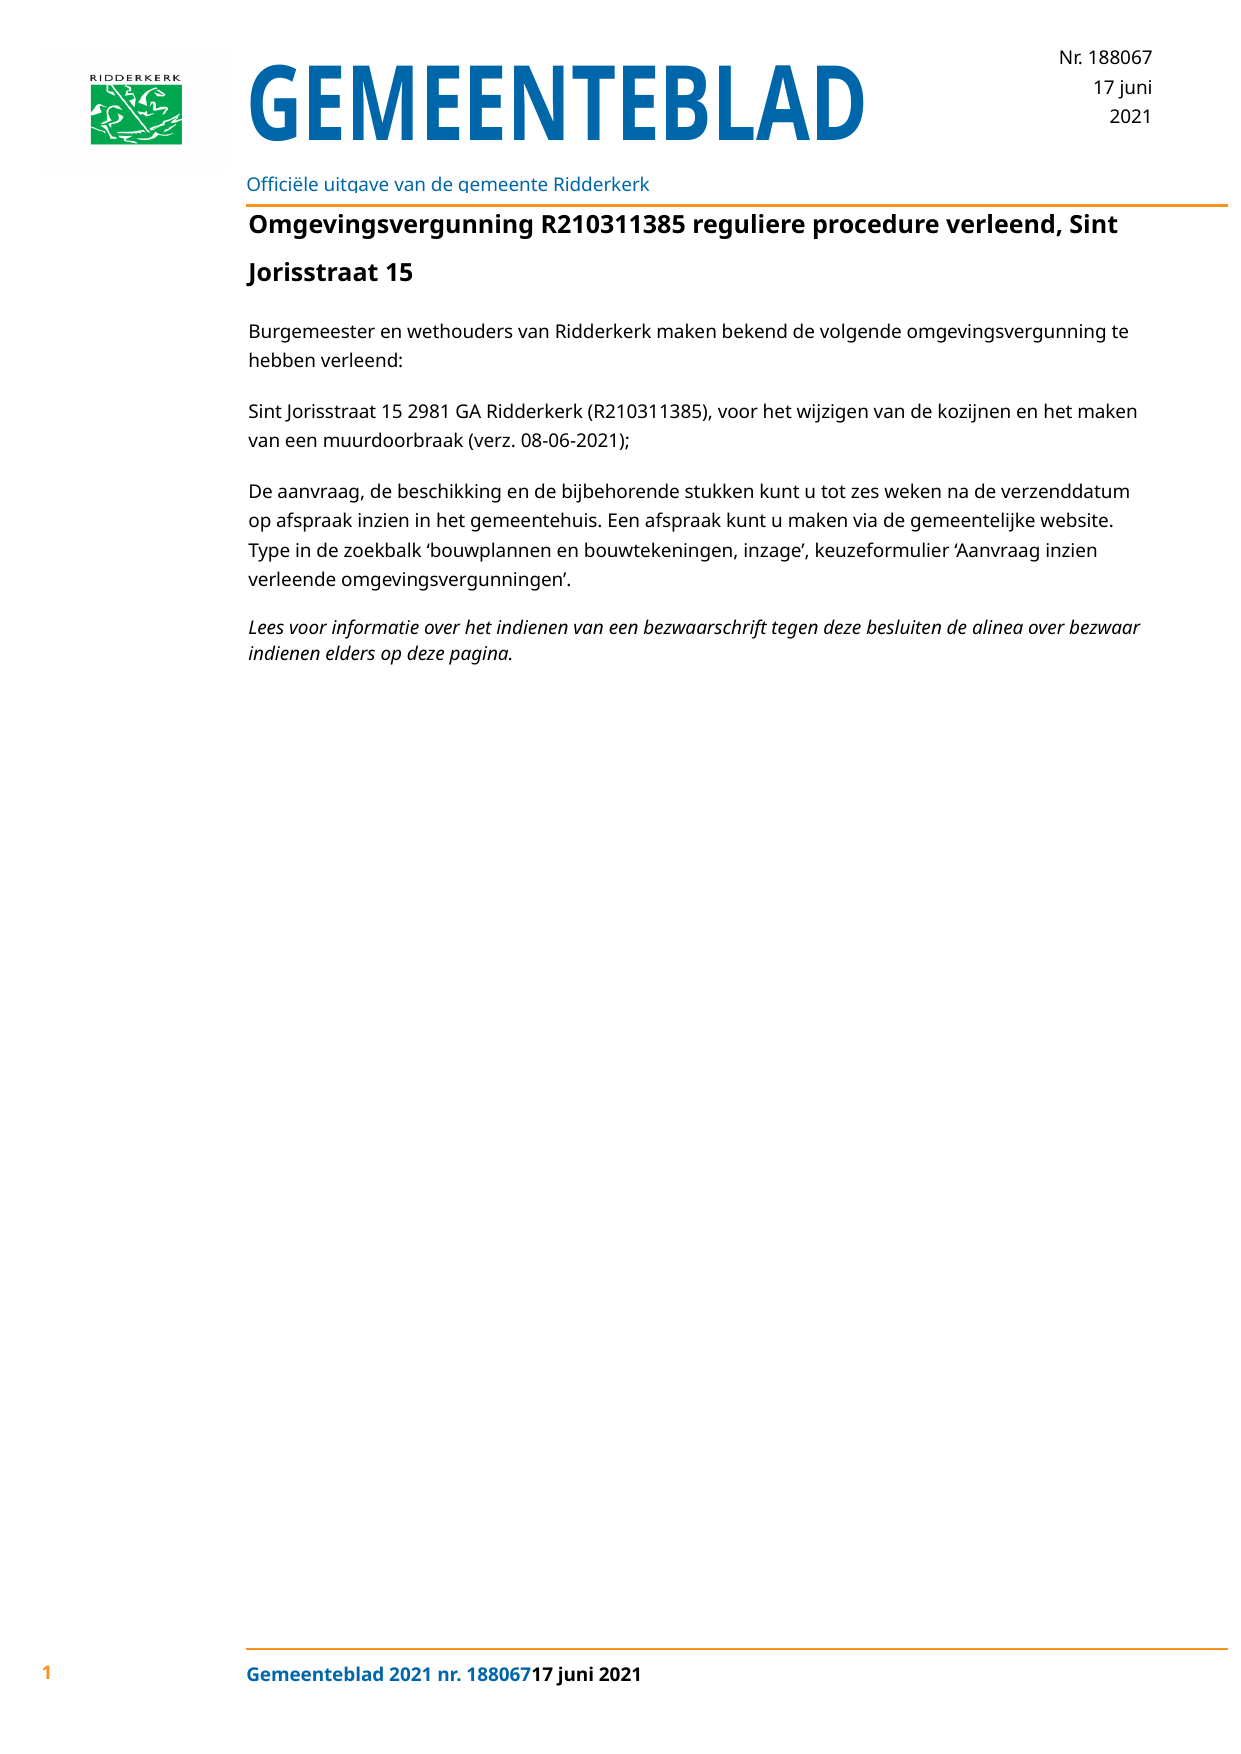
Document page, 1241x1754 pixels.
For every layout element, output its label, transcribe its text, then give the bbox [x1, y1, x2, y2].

text Burgemeester en wethouders van Ridderkerk maken bekend de volgende omgevingsvergunning te hebben verleend: [248, 318, 1152, 373]
text Omgevingsvergunning R210311385 reguliere procedure verleend, Sint Jorisstraat 15 [248, 207, 1152, 288]
picture [41, 47, 231, 172]
text De aanvraag, de beschikking en de bijbehorende stukken kunt u tot zes weken na de verzenddatum op afspraak inzien in het gemeentehuis. Een afspraak kunt u maken via de gemeentelijke website. Type in de zoekbalk ‘bouwplannen en bouwtekeningen, inzage’, keuzeformulier ‘Aanvraag inzien verleende omgevingsvergunningen’. [248, 478, 1152, 592]
text Sint Jorisstraat 15 2981 GA Ridderkerk (R210311385), voor het wijzigen van de kozijnen en het maken van een muurdoorbraak (verz. 08-06-2021); [248, 398, 1152, 453]
text Lees voor informatie over het indienen van een bezwaarschrift tegen deze besluiten de alinea over bezwaar indienen elders op deze pagina. [248, 614, 1152, 666]
